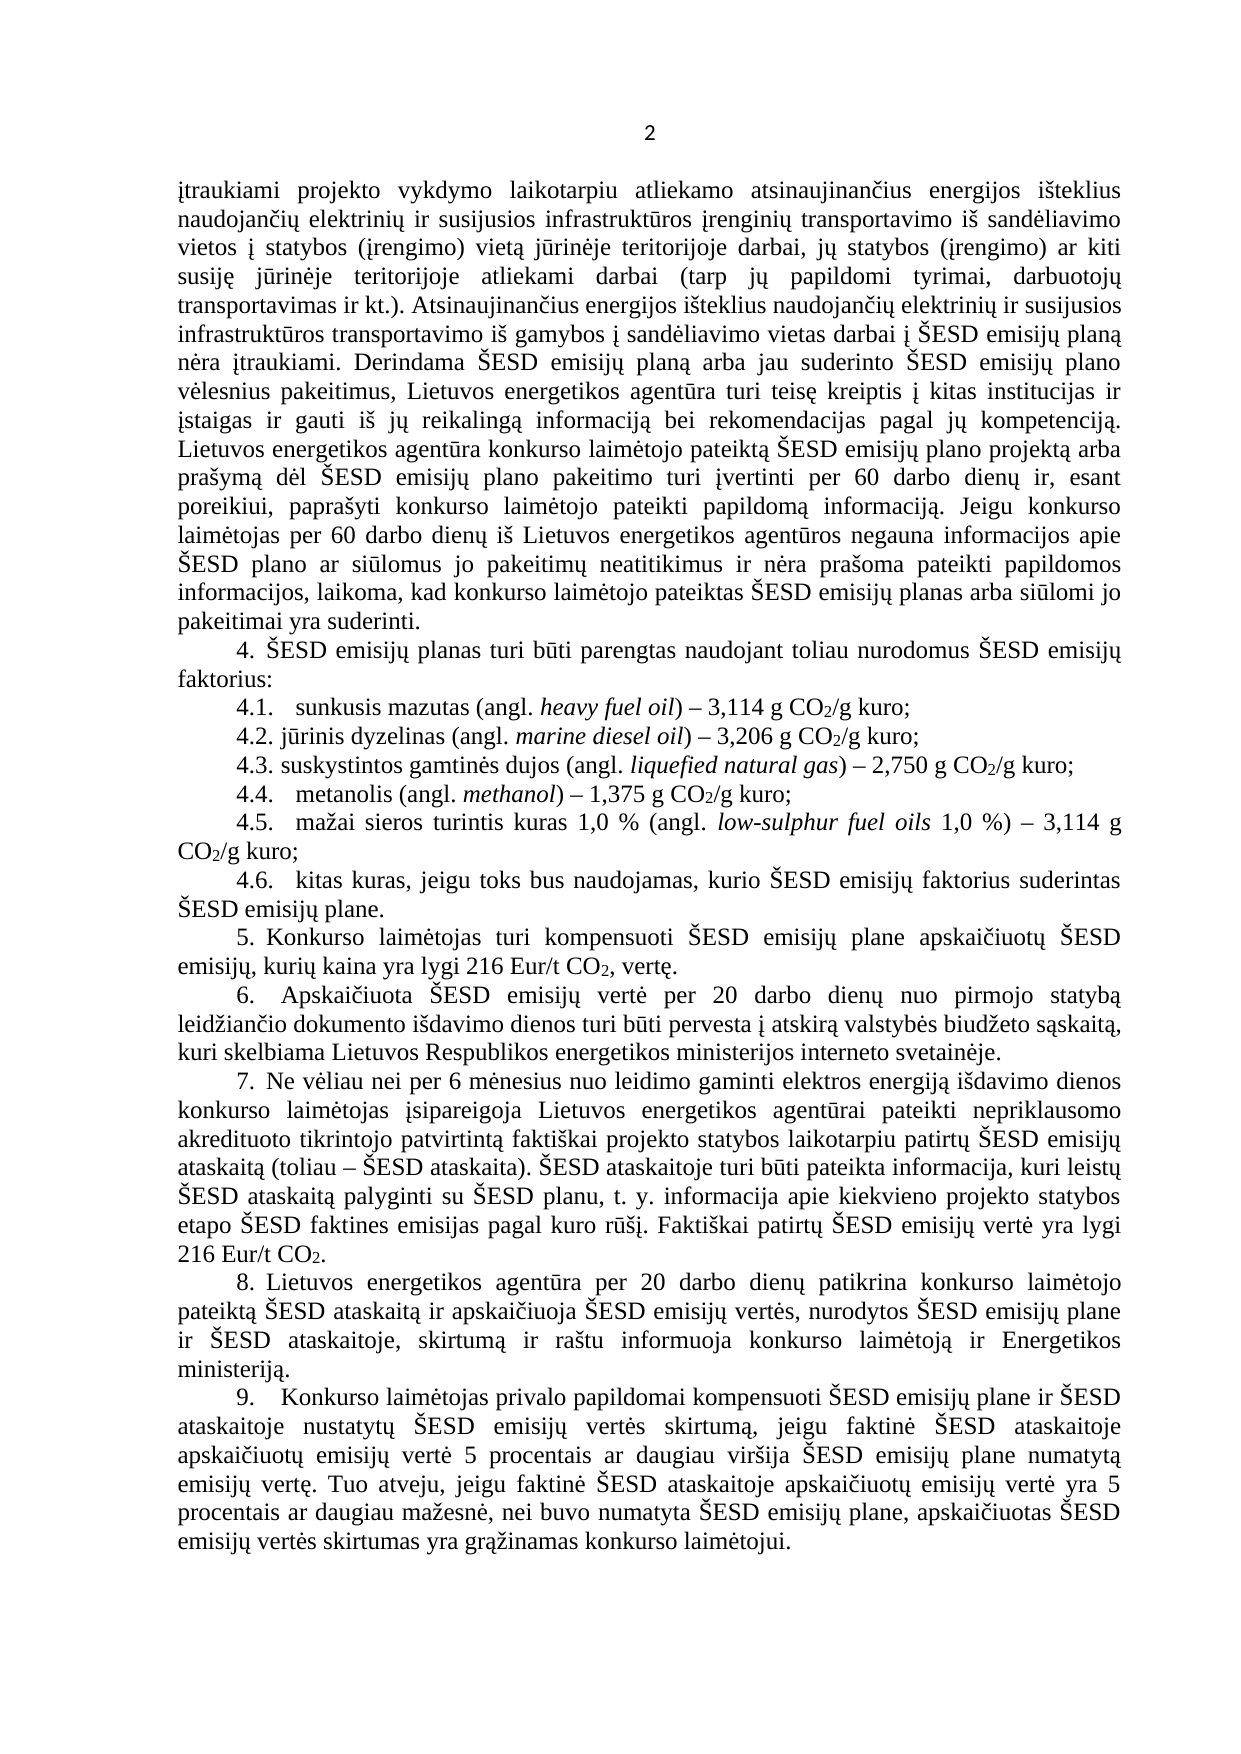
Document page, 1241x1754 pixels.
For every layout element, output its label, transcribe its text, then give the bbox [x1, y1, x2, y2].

text 4.4. metanolis (angl. methanol) – 1,375 g CO2/g kuro; [177, 779, 1122, 807]
text 4.2. jūrinis dyzelinas (angl. marine diesel oil) – 3,206 g CO2/g kuro; [177, 721, 1122, 750]
text 4.6. kitas kuras, jeigu toks bus naudojamas, kurio ŠESD emisijų faktorius suderintas ŠESD emisijų plane. [177, 865, 1122, 922]
text 4.1. sunkusis mazutas (angl. heavy fuel oil) – 3,114 g CO2/g kuro; [177, 692, 1122, 721]
text 4.5. mažai sieros turintis kuras 1,0 % (angl. low-sulphur fuel oils 1,0 %) – 3,114 g CO2/g kuro; [177, 807, 1122, 865]
text 4.3. suskystintos gamtinės dujos (angl. liquefied natural gas) – 2,750 g CO2/g kuro; [177, 750, 1122, 779]
text 9. Konkurso laimėtojas privalo papildomai kompensuoti ŠESD emisijų plane ir ŠESD ataskaitoje nustatytų ŠESD emisijų vertės skirtumą, jeigu faktinė ŠESD ataskaitoje apskaičiuotų emisijų vertė 5 procentais ar daugiau viršija ŠESD emisijų plane numatytą emisijų vertę. Tuo atveju, jeigu faktinė ŠESD ataskaitoje apskaičiuotų emisijų vertė yra 5 procentais ar daugiau mažesnė, nei buvo numatyta ŠESD emisijų plane, apskaičiuotas ŠESD emisijų vertės skirtumas yra grąžinamas konkurso laimėtojui. [177, 1382, 1122, 1555]
text 5. Konkurso laimėtojas turi kompensuoti ŠESD emisijų plane apskaičiuotų ŠESD emisijų, kurių kaina yra lygi 216 Eur/t CO2, vertę. [177, 922, 1122, 980]
text 8. Lietuvos energetikos agentūra per 20 darbo dienų patikrina konkurso laimėtojo pateiktą ŠESD ataskaitą ir apskaičiuoja ŠESD emisijų vertės, nurodytos ŠESD emisijų plane ir ŠESD ataskaitoje, skirtumą ir raštu informuoja konkurso laimėtoją ir Energetikos ministeriją. [177, 1267, 1122, 1382]
text įtraukiami projekto vykdymo laikotarpiu atliekamo atsinaujinančius energijos išteklius naudojančių elektrinių ir susijusios infrastruktūros įrenginių transportavimo iš sandėliavimo vietos į statybos (įrengimo) vietą jūrinėje teritorijoje darbai, jų statybos (įrengimo) ar kiti susiję jūrinėje teritorijoje atliekami darbai (tarp jų papildomi tyrimai, darbuotojų transportavimas ir kt.). Atsinaujinančius energijos išteklius naudojančių elektrinių ir susijusios infrastruktūros transportavimo iš gamybos į sandėliavimo vietas darbai į ŠESD emisijų planą nėra įtraukiami. Derindama ŠESD emisijų planą arba jau suderinto ŠESD emisijų plano vėlesnius pakeitimus, Lietuvos energetikos agentūra turi teisę kreiptis į kitas institucijas ir įstaigas ir gauti iš jų reikalingą informaciją bei rekomendacijas pagal jų kompetenciją. Lietuvos energetikos agentūra konkurso laimėtojo pateiktą ŠESD emisijų plano projektą arba prašymą dėl ŠESD emisijų plano pakeitimo turi įvertinti per 60 darbo dienų ir, esant poreikiui, paprašyti konkurso laimėtojo pateikti papildomą informaciją. Jeigu konkurso laimėtojas per 60 darbo dienų iš Lietuvos energetikos agentūros negauna informacijos apie ŠESD plano ar siūlomus jo pakeitimų neatitikimus ir nėra prašoma pateikti papildomos informacijos, laikoma, kad konkurso laimėtojo pateiktas ŠESD emisijų planas arba siūlomi jo pakeitimai yra suderinti. [177, 175, 1122, 635]
text 4. ŠESD emisijų planas turi būti parengtas naudojant toliau nurodomus ŠESD emisijų faktorius: [177, 635, 1122, 692]
text 6. Apskaičiuota ŠESD emisijų vertė per 20 darbo dienų nuo pirmojo statybą leidžiančio dokumento išdavimo dienos turi būti pervesta į atskirą valstybės biudžeto sąskaitą, kuri skelbiama Lietuvos Respublikos energetikos ministerijos interneto svetainėje. [177, 980, 1122, 1066]
text 7. Ne vėliau nei per 6 mėnesius nuo leidimo gaminti elektros energiją išdavimo dienos konkurso laimėtojas įsipareigoja Lietuvos energetikos agentūrai pateikti nepriklausomo akredituoto tikrintojo patvirtintą faktiškai projekto statybos laikotarpiu patirtų ŠESD emisijų ataskaitą (toliau – ŠESD ataskaita). ŠESD ataskaitoje turi būti pateikta informacija, kuri leistų ŠESD ataskaitą palyginti su ŠESD planu, t. y. informacija apie kiekvieno projekto statybos etapo ŠESD faktines emisijas pagal kuro rūšį. Faktiškai patirtų ŠESD emisijų vertė yra lygi 216 Eur/t CO2. [177, 1066, 1122, 1267]
